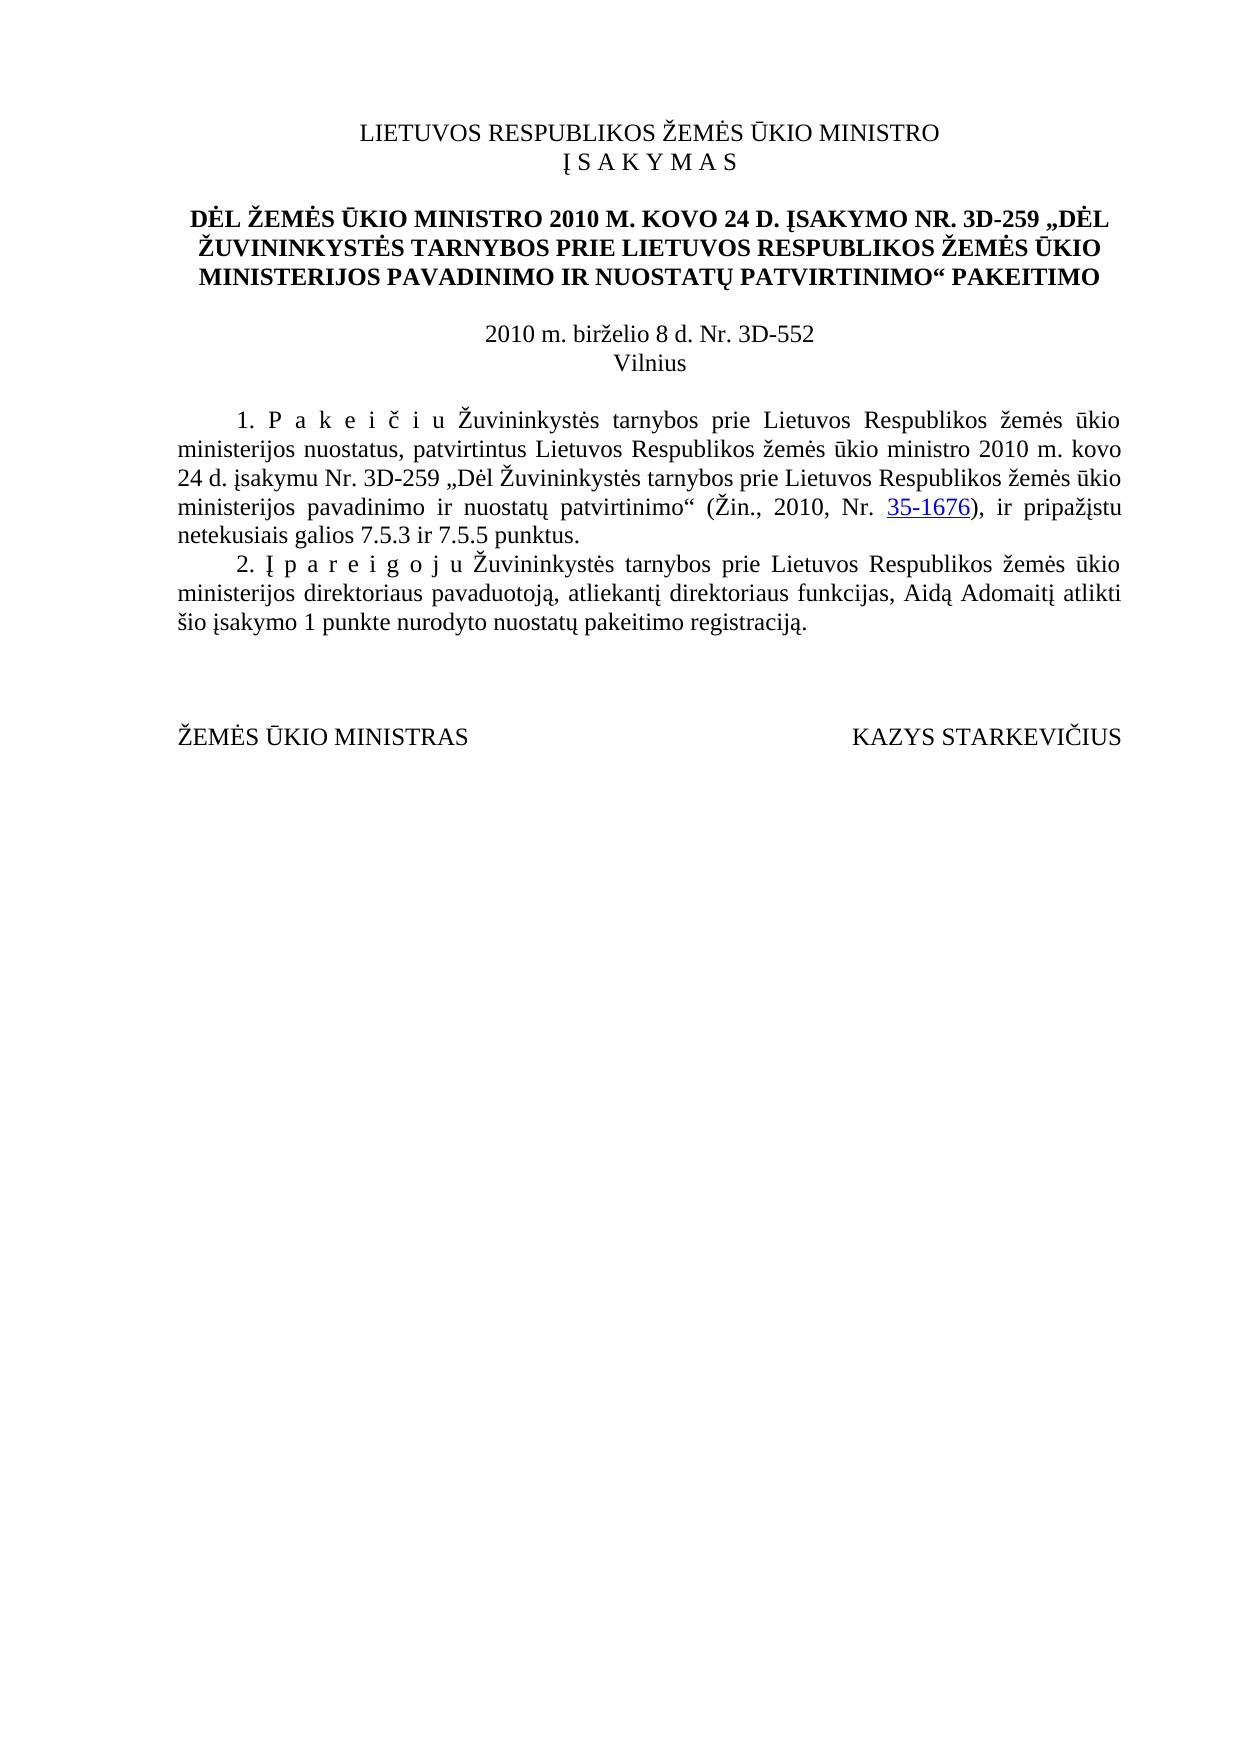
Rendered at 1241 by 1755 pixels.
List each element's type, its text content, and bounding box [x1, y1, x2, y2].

text LIETUVOS RESPUBLIKOS ŽEMĖS ŪKIO MINISTRO [177, 118, 1122, 147]
text 1. P a k e i č i u Žuvininkystės tarnybos prie Lietuvos Respublikos žemės ūkio ministerijos nuostatus, patvirtintus Lietuvos Respublikos žemės ūkio ministro 2010 m. kovo 24 d. įsakymu Nr. 3D-259 „Dėl Žuvininkystės tarnybos prie Lietuvos Respublikos žemės ūkio ministerijos pavadinimo ir nuostatų patvirtinimo“ (Žin., 2010, Nr. 35-1676), ir pripažįstu netekusiais galios 7.5.3 ir 7.5.5 punktus. [177, 406, 1122, 549]
text DĖL ŽEMĖS ŪKIO MINISTRO 2010 M. KOVO 24 D. ĮSAKYMO Nr. 3D-259 „DĖL ŽUVININKYSTĖS TARNYBOS PRIE LIETUVOS RESPUBLIKOS ŽEMĖS ŪKIO MINISTERIJOS PAVADINIMO IR NUOSTATŲ PATVIRTINIMO“ PAKEITIMO [177, 204, 1122, 291]
text Vilnius [177, 348, 1122, 377]
text Žemės ūkio ministras Kazys Starkevičius [177, 722, 1122, 751]
text 2010 m. birželio 8 d. Nr. 3D-552 [177, 319, 1122, 348]
text Į S A K Y M A S [177, 147, 1122, 176]
text 2. Į p a r e i g o j u Žuvininkystės tarnybos prie Lietuvos Respublikos žemės ūkio ministerijos direktoriaus pavaduotoją, atliekantį direktoriaus funkcijas, Aidą Adomaitį atlikti šio įsakymo 1 punkte nurodyto nuostatų pakeitimo registraciją. [177, 549, 1122, 636]
